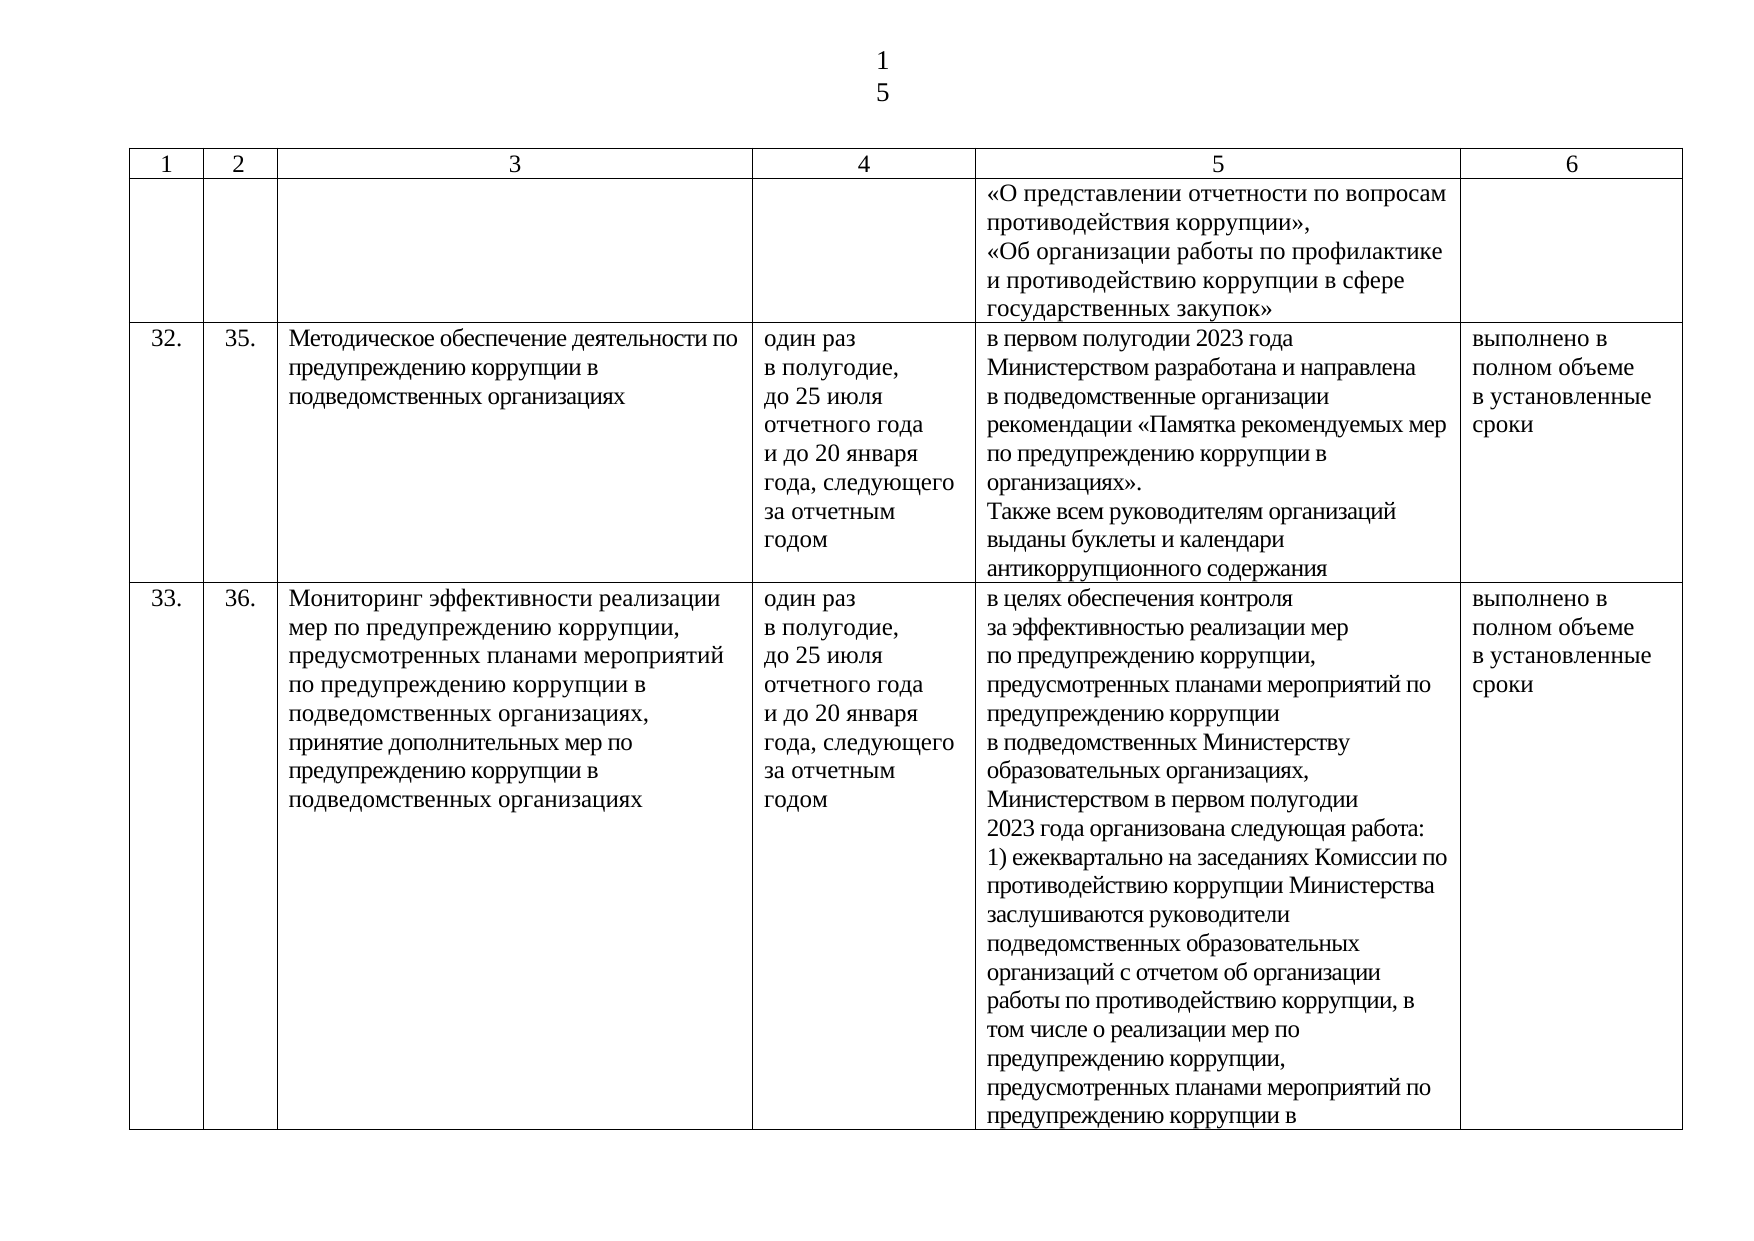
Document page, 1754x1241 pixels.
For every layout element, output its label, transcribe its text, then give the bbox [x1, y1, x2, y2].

table_cell 32. [130, 323, 203, 582]
table_cell выполнено в полном объеме в установленные сроки [1461, 323, 1682, 582]
table_cell Мониторинг эффективности реализации мер по предупреждению коррупции, предусмотренных планами мероприятий по предупреждению коррупции в подведомственных организациях, принятие дополнительных мер по предупреждению коррупции в подведомственных организациях [278, 583, 752, 1129]
table_cell Методическое обеспечение деятельности по предупреждению коррупции в подведомственных организациях [278, 323, 752, 582]
table_cell в первом полугодии 2023 года Министерством разработана и направлена в подведомственные организации рекомендации «Памятка рекомендуемых мер по предупреждению коррупции в организациях». Также всем руководителям организаций выданы буклеты и календари антикоррупционного содержания [976, 323, 1460, 582]
table_cell один раз в полугодие, до 25 июля отчетного года и до 20 января года, следующего за отчетным годом [753, 583, 975, 1129]
table_cell [130, 179, 203, 322]
table_header 6 [1461, 149, 1682, 177]
table_cell 35. [204, 323, 277, 582]
table_cell [204, 179, 277, 322]
table_header 4 [753, 149, 975, 177]
table_header 3 [278, 149, 752, 177]
table_header 5 [976, 149, 1460, 177]
table_cell [1461, 179, 1682, 322]
table_header 2 [204, 149, 277, 177]
table_header 1 [130, 149, 203, 177]
table_cell в целях обеспечения контроля за эффективностью реализации мер по предупреждению коррупции, предусмотренных планами мероприятий по предупреждению коррупции в подведомственных Министерству образовательных организациях, Министерством в первом полугодии 2023 года организована следующая работа: 1) ежеквартально на заседаниях Комиссии по противодействию коррупции Министерства заслушиваются руководители подведомственных образовательных организаций с отчетом об организации работы по противодействию коррупции, в том числе о реализации мер по предупреждению коррупции, предусмотренных планами мероприятий по предупреждению коррупции в [976, 583, 1460, 1129]
table_cell 33. [130, 583, 203, 1129]
table_cell выполнено в полном объеме в установленные сроки [1461, 583, 1682, 1129]
table_cell «О представлении отчетности по вопросам противодействия коррупции», «Об организации работы по профилактике и противодействию коррупции в сфере государственных закупок» [976, 179, 1460, 322]
table_cell один раз в полугодие, до 25 июля отчетного года и до 20 января года, следующего за отчетным годом [753, 323, 975, 582]
table_cell 36. [204, 583, 277, 1129]
table_cell [278, 179, 752, 322]
table_cell [753, 179, 975, 322]
